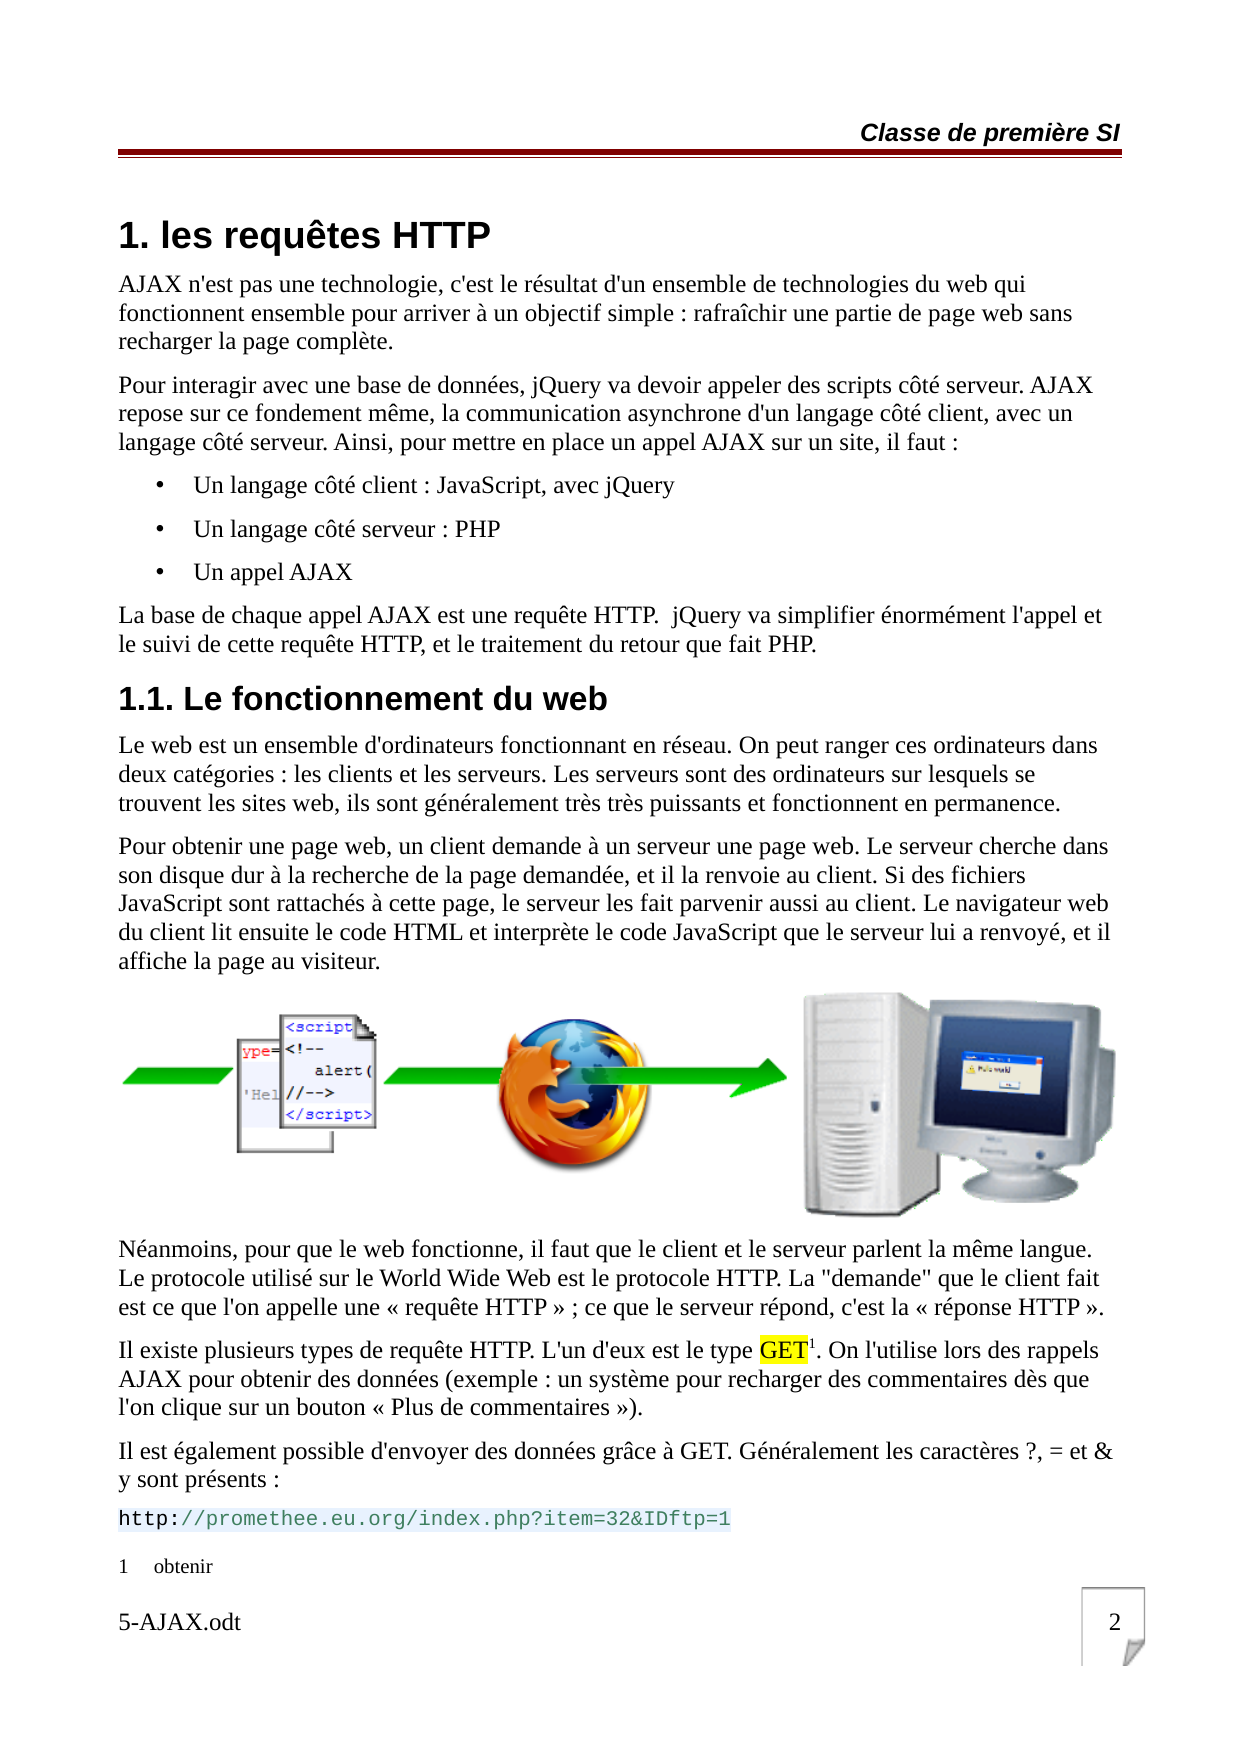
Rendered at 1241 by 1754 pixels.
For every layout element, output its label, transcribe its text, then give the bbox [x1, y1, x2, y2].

text http://promethee.eu.org/index.php?item=32&IDftp=1 [118, 1508, 1122, 1532]
text Le web est un ensemble d'ordinateurs fonctionnant en réseau. On peut ranger ces ordinateurs dans deux catégories : les clients et les serveurs. Les serveurs sont des ordinateurs sur lesquels se trouvent les sites web, ils sont généralement très très puissants et fonctionnent en permanence. [118, 730, 1122, 816]
subtitle 1.1. Le fonctionnement du web [118, 679, 1122, 718]
text Néanmoins, pour que le web fonctionne, il faut que le client et le serveur parlent la même langue. Le protocole utilisé sur le World Wide Web est le protocole HTTP. La "demande" que le client fait est ce que l'on appelle une « requête HTTP » ; ce que le serveur répond, c'est la « réponse HTTP ». [118, 1234, 1122, 1320]
subtitle 1. les requêtes HTTP [118, 213, 1122, 256]
text La base de chaque appel AJAX est une requête HTTP. jQuery va simplifier énormément l'appel et le suivi de cette requête HTTP, et le traitement du retour que fait PHP. [118, 601, 1122, 658]
text AJAX n'est pas une technologie, c'est le résultat d'un ensemble de technologies du web qui fonctionnent ensemble pour arriver à un objectif simple : rafraîchir une partie de page web sans recharger la page complète. [118, 269, 1122, 355]
text obtenir [118, 1553, 1122, 1578]
list Un appel AJAX [156, 557, 1122, 586]
text Pour interagir avec une base de données, jQuery va devoir appeler des scripts côté serveur. AJAX repose sur ce fondement même, la communication asynchrone d'un langage côté client, avec un langage côté serveur. Ainsi, pour mettre en place un appel AJAX sur un site, il faut : [118, 370, 1122, 456]
list Un langage côté client : JavaScript, avec jQuery [156, 471, 1122, 499]
text Il existe plusieurs types de requête HTTP. L'un d'eux est le type GET. On l'utilise lors des rappels AJAX pour obtenir des données (exemple : un système pour recharger des commentaires dès que l'on clique sur un bouton « Plus de commentaires »). [118, 1335, 1122, 1421]
picture [118, 989, 1123, 1220]
text Pour obtenir une page web, un client demande à un serveur une page web. Le serveur cherche dans son disque dur à la recherche de la page demandée, et il la renvoie au client. Si des fichiers JavaScript sont rattachés à cette page, le serveur les fait parvenir aussi au client. Le navigateur web du client lit ensuite le code HTML et interprète le code JavaScript que le serveur lui a renvoyé, et il affiche la page au visiteur. [118, 831, 1122, 975]
list Un langage côté serveur : PHP [156, 514, 1122, 543]
text Il est également possible d'envoyer des données grâce à GET. Généralement les caractères ?, = et & y sont présents : [118, 1436, 1122, 1493]
